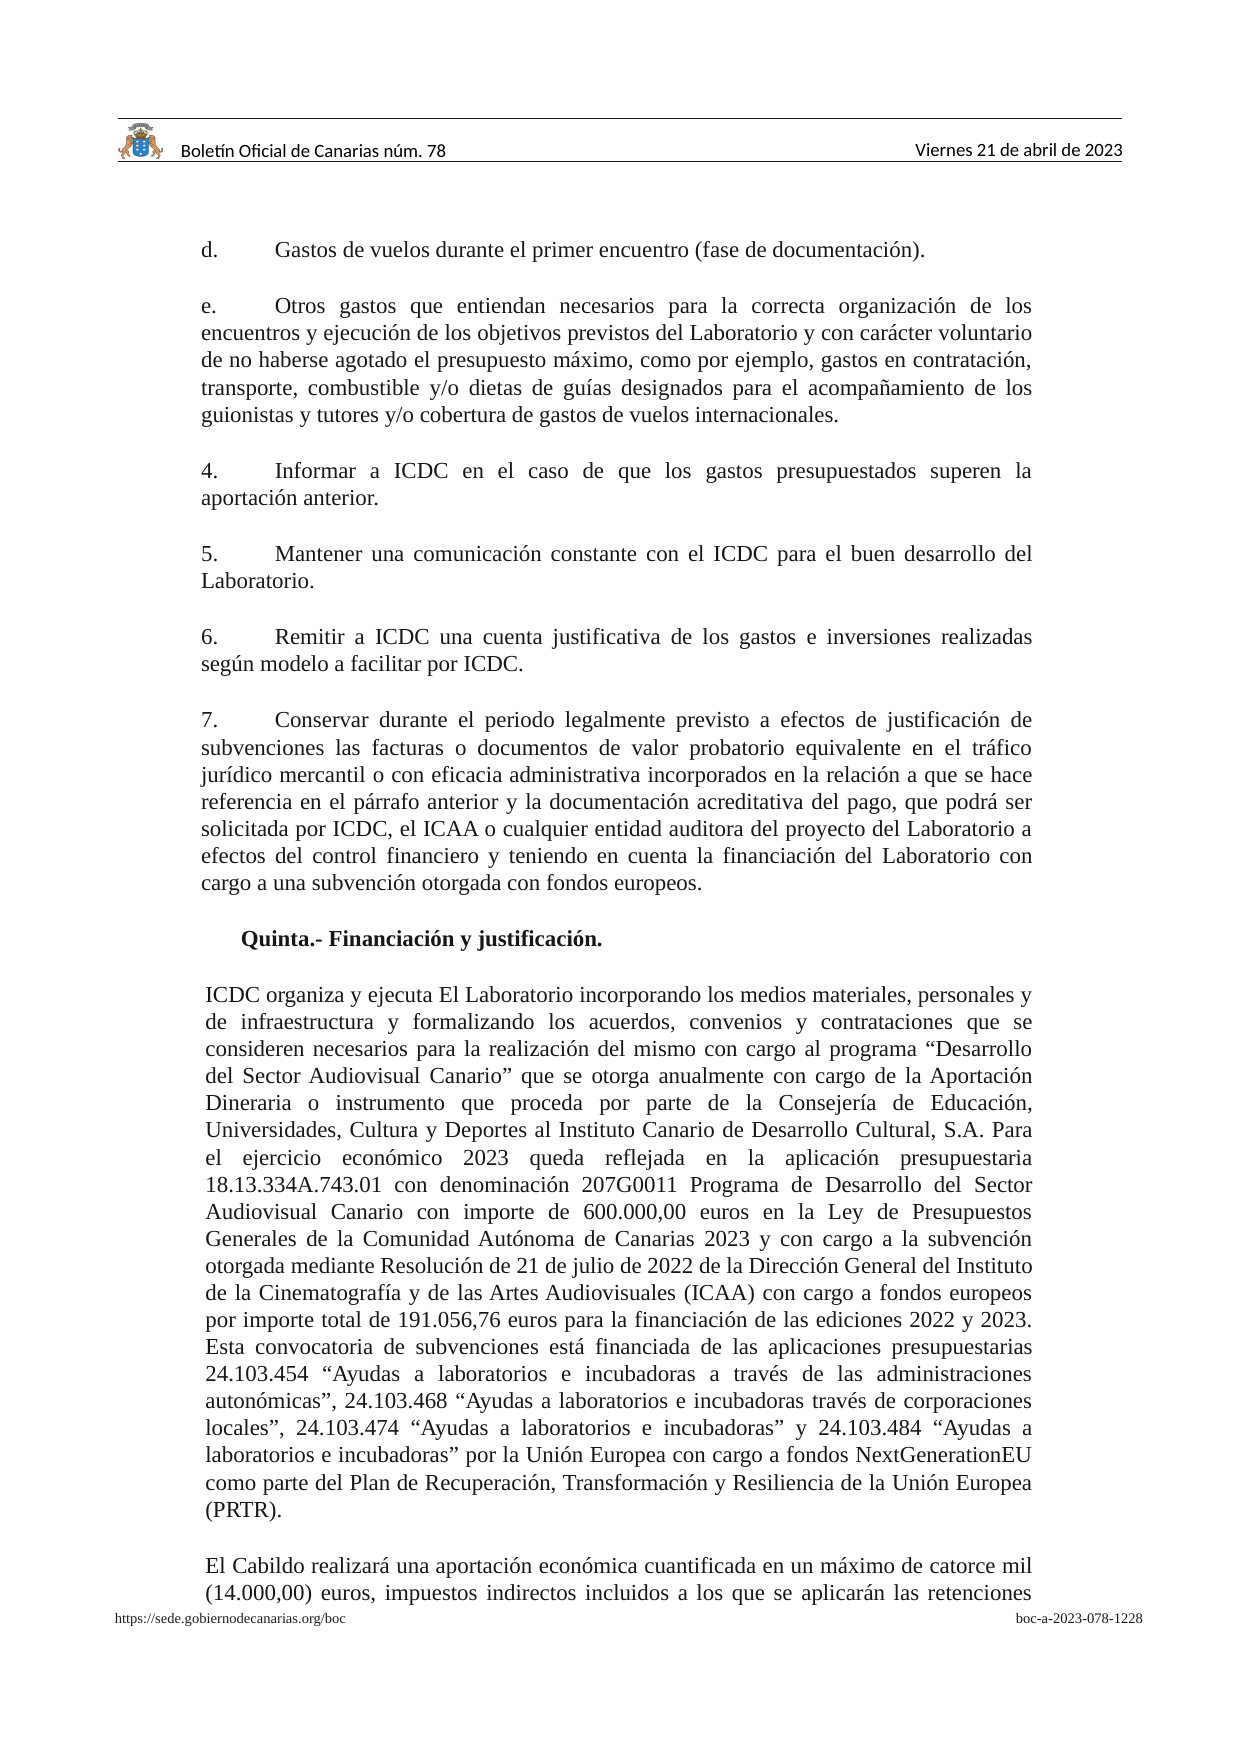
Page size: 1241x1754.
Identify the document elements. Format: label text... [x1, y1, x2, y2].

list Informar a ICDC en el caso de que los gastos presupuestados superen la aportación anterior. [201, 457, 1034, 510]
list Conservar durante el periodo legalmente previsto a efectos de justificación de subvenciones las facturas o documentos de valor probatorio equivalente en el tráfico jurídico mercantil o con eficacia administrativa incorporados en la relación a que se hace referencia en el párrafo anterior y la documentación acreditativa del pago, que podrá ser solicitada por ICDC, el ICAA o cualquier entidad auditora del proyecto del Laboratorio a efectos del control financiero y teniendo en cuenta la financiación del Laboratorio con cargo a una subvención otorgada con fondos europeos. [201, 707, 1034, 895]
list Gastos de vuelos durante el primer encuentro (fase de documentación). [201, 236, 1034, 263]
text ICDC organiza y ejecuta El Laboratorio incorporando los medios materiales, personales y de infraestructura y formalizando los acuerdos, convenios y contrataciones que se consideren necesarios para la realización del mismo con cargo al programa “Desarrollo del Sector Audiovisual Canario” que se otorga anualmente con cargo de la Aportación Dineraria o instrumento que proceda por parte de la Consejería de Educación, Universidades, Cultura y Deportes al Instituto Canario de Desarrollo Cultural, S.A. Para el ejercicio económico 2023 queda reflejada en la aplicación presupuestaria 18.13.334A.743.01 con denominación 207G0011 Programa de Desarrollo del Sector Audiovisual Canario con importe de 600.000,00 euros en la Ley de Presupuestos Generales de la Comunidad Autónoma de Canarias 2023 y con cargo a la subvención otorgada mediante Resolución de 21 de julio de 2022 de la Dirección General del Instituto de la Cinematografía y de las Artes Audiovisuales (ICAA) con cargo a fondos europeos por importe total de 191.056,76 euros para la financiación de las ediciones 2022 y 2023. Esta convocatoria de subvenciones está financiada de las aplicaciones presupuestarias 24.103.454 “Ayudas a laboratorios e incubadoras a través de las administraciones autonómicas”, 24.103.468 “Ayudas a laboratorios e incubadoras través de corporaciones locales”, 24.103.474 “Ayudas a laboratorios e incubadoras” y 24.103.484 “Ayudas a laboratorios e incubadoras” por la Unión Europea con cargo a fondos NextGenerationEU como parte del Plan de Recuperación, Transformación y Resiliencia de la Unión Europea (PRTR). [205, 981, 1034, 1522]
text El Cabildo realizará una aportación económica cuantificada en un máximo de catorce mil (14.000,00) euros, impuestos indirectos incluidos a los que se aplicarán las retenciones [205, 1552, 1034, 1605]
text Quinta.- Financiación y justificación. [241, 925, 1034, 952]
list Otros gastos que entiendan necesarios para la correcta organización de los encuentros y ejecución de los objetivos previstos del Laboratorio y con carácter voluntario de no haberse agotado el presupuesto máximo, como por ejemplo, gastos en contratación, transporte, combustible y/o dietas de guías designados para el acompañamiento de los guionistas y tutores y/o cobertura de gastos de vuelos internacionales. [201, 292, 1034, 427]
list Remitir a ICDC una cuenta justificativa de los gastos e inversiones realizadas según modelo a facilitar por ICDC. [201, 623, 1034, 677]
list Mantener una comunicación constante con el ICDC para el buen desarrollo del Laboratorio. [201, 540, 1034, 593]
